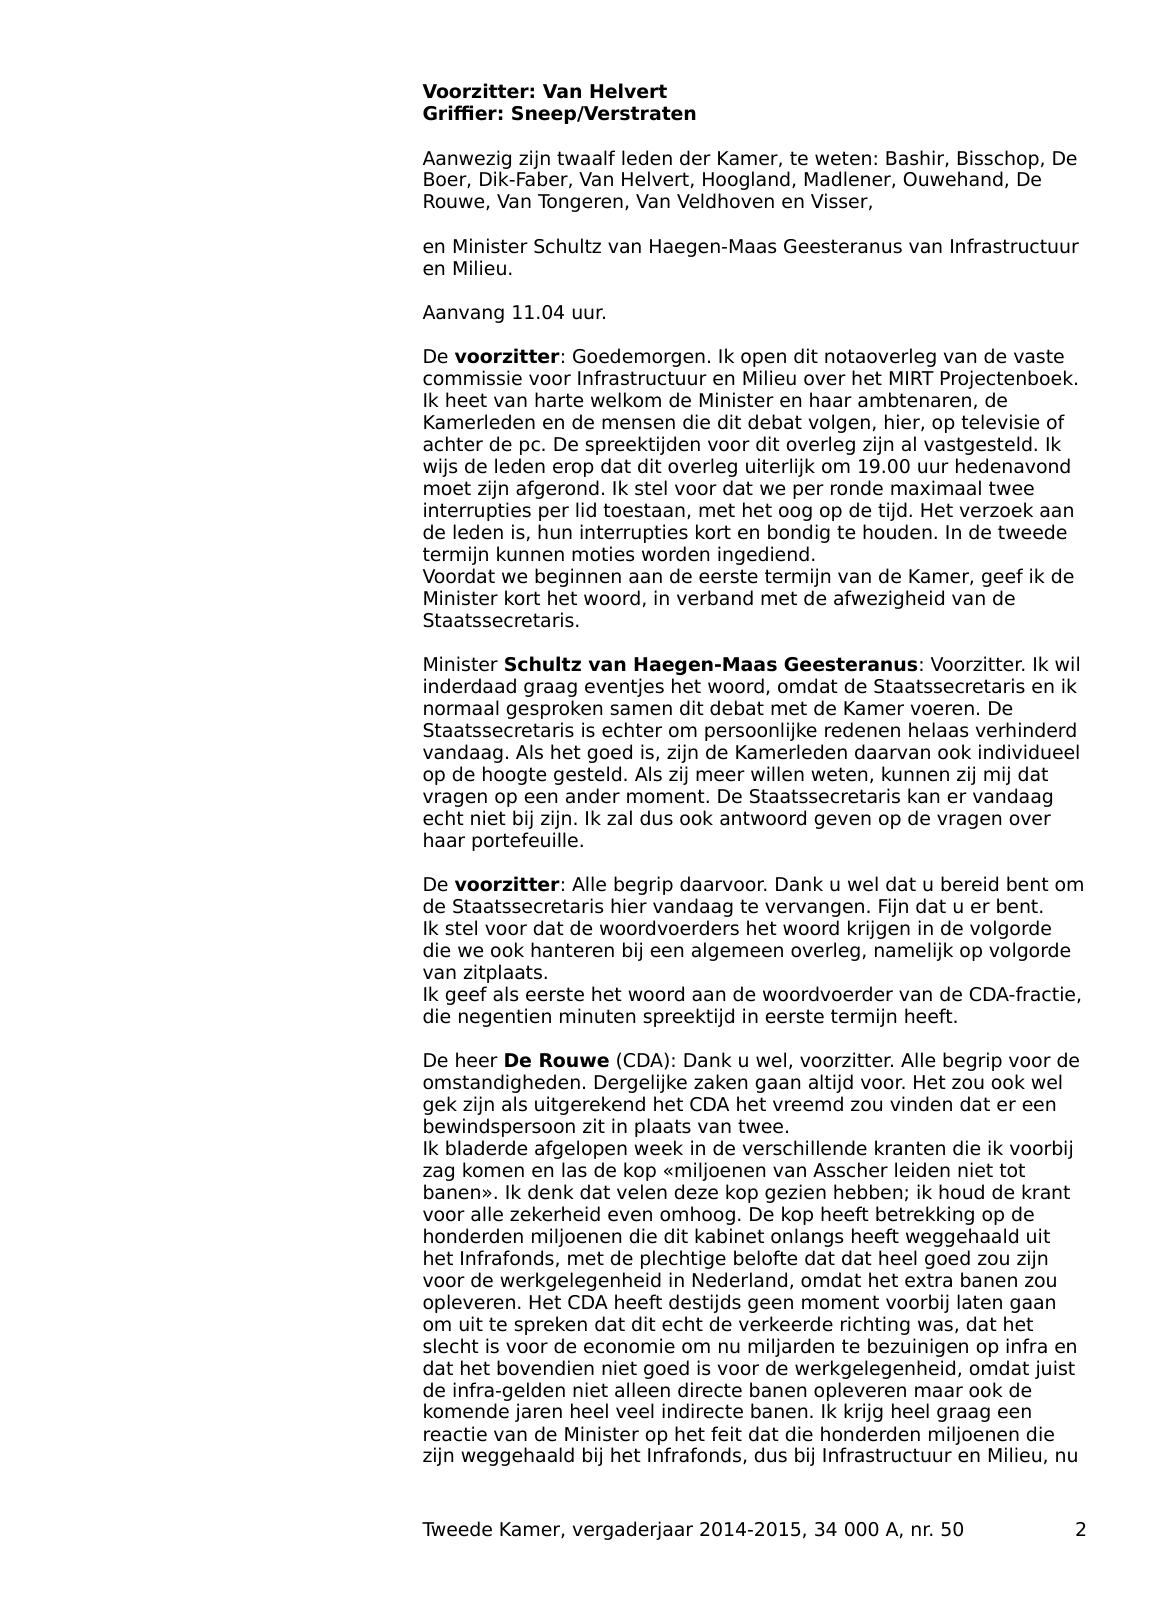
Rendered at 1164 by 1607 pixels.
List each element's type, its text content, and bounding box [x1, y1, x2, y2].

text Ik bladerde afgelopen week in de verschillende kranten die ik voorbij zag komen en las de kop «miljoenen van Asscher leiden niet tot banen». Ik denk dat velen deze kop gezien hebben; ik houd de krant voor alle zekerheid even omhoog. De kop heeft betrekking op de honderden miljoenen die dit kabinet onlangs heeft weggehaald uit het Infrafonds, met de plechtige belofte dat dat heel goed zou zijn voor de werkgelegenheid in Nederland, omdat het extra banen zou opleveren. Het CDA heeft destijds geen moment voorbij laten gaan om uit te spreken dat dit echt de verkeerde richting was, dat het slecht is voor de economie om nu miljarden te bezuinigen op infra en dat het bovendien niet goed is voor de werkgelegenheid, omdat juist de infra-gelden niet alleen directe banen opleveren maar ook de komende jaren heel veel indirecte banen. Ik krijg heel graag een reactie van de Minister op het feit dat die honderden miljoenen die zijn weggehaald bij het Infrafonds, dus bij Infrastructuur en Milieu, nu [422, 1138, 1087, 1467]
text Voorzitter: Van Helvert [422, 81, 1087, 103]
text Aanwezig zijn twaalf leden der Kamer, te weten: Bashir, Bisschop, De Boer, Dik-Faber, Van Helvert, Hoogland, Madlener, Ouwehand, De Rouwe, Van Tongeren, Van Veldhoven en Visser, [422, 147, 1087, 213]
text Voordat we beginnen aan de eerste termijn van de Kamer, geef ik de Minister kort het woord, in verband met de afwezigheid van de Staatssecretaris. [422, 566, 1087, 632]
text Ik stel voor dat de woordvoerders het woord krijgen in de volgorde die we ook hanteren bij een algemeen overleg, namelijk op volgorde van zitplaats. [422, 918, 1087, 984]
text Minister Schultz van Haegen-Maas Geesteranus: Voorzitter. Ik wil inderdaad graag eventjes het woord, omdat de Staatssecretaris en ik normaal gesproken samen dit debat met de Kamer voeren. De Staatssecretaris is echter om persoonlijke redenen helaas verhinderd vandaag. Als het goed is, zijn de Kamerleden daarvan ook individueel op de hoogte gesteld. Als zij meer willen weten, kunnen zij mij dat vragen op een ander moment. De Staatssecretaris kan er vandaag echt niet bij zijn. Ik zal dus ook antwoord geven op de vragen over haar portefeuille. [422, 654, 1087, 852]
text Aanvang 11.04 uur. [422, 302, 1087, 324]
text Griffier: Sneep/Verstraten [422, 103, 1087, 125]
text De heer De Rouwe (CDA): Dank u wel, voorzitter. Alle begrip voor de omstandigheden. Dergelijke zaken gaan altijd voor. Het zou ook wel gek zijn als uitgerekend het CDA het vreemd zou vinden dat er een bewindspersoon zit in plaats van twee. [422, 1050, 1087, 1138]
text De voorzitter: Alle begrip daarvoor. Dank u wel dat u bereid bent om de Staatssecretaris hier vandaag te vervangen. Fijn dat u er bent. [422, 874, 1087, 918]
text De voorzitter: Goedemorgen. Ik open dit notaoverleg van de vaste commissie voor Infrastructuur en Milieu over het MIRT Projectenboek. Ik heet van harte welkom de Minister en haar ambtenaren, de Kamerleden en de mensen die dit debat volgen, hier, op televisie of achter de pc. De spreektijden voor dit overleg zijn al vastgesteld. Ik wijs de leden erop dat dit overleg uiterlijk om 19.00 uur hedenavond moet zijn afgerond. Ik stel voor dat we per ronde maximaal twee interrupties per lid toestaan, met het oog op de tijd. Het verzoek aan de leden is, hun interrupties kort en bondig te houden. In de tweede termijn kunnen moties worden ingediend. [422, 346, 1087, 566]
text en Minister Schultz van Haegen-Maas Geesteranus van Infrastructuur en Milieu. [422, 236, 1087, 279]
text Ik geef als eerste het woord aan de woordvoerder van de CDA-fractie, die negentien minuten spreektijd in eerste termijn heeft. [422, 984, 1087, 1028]
